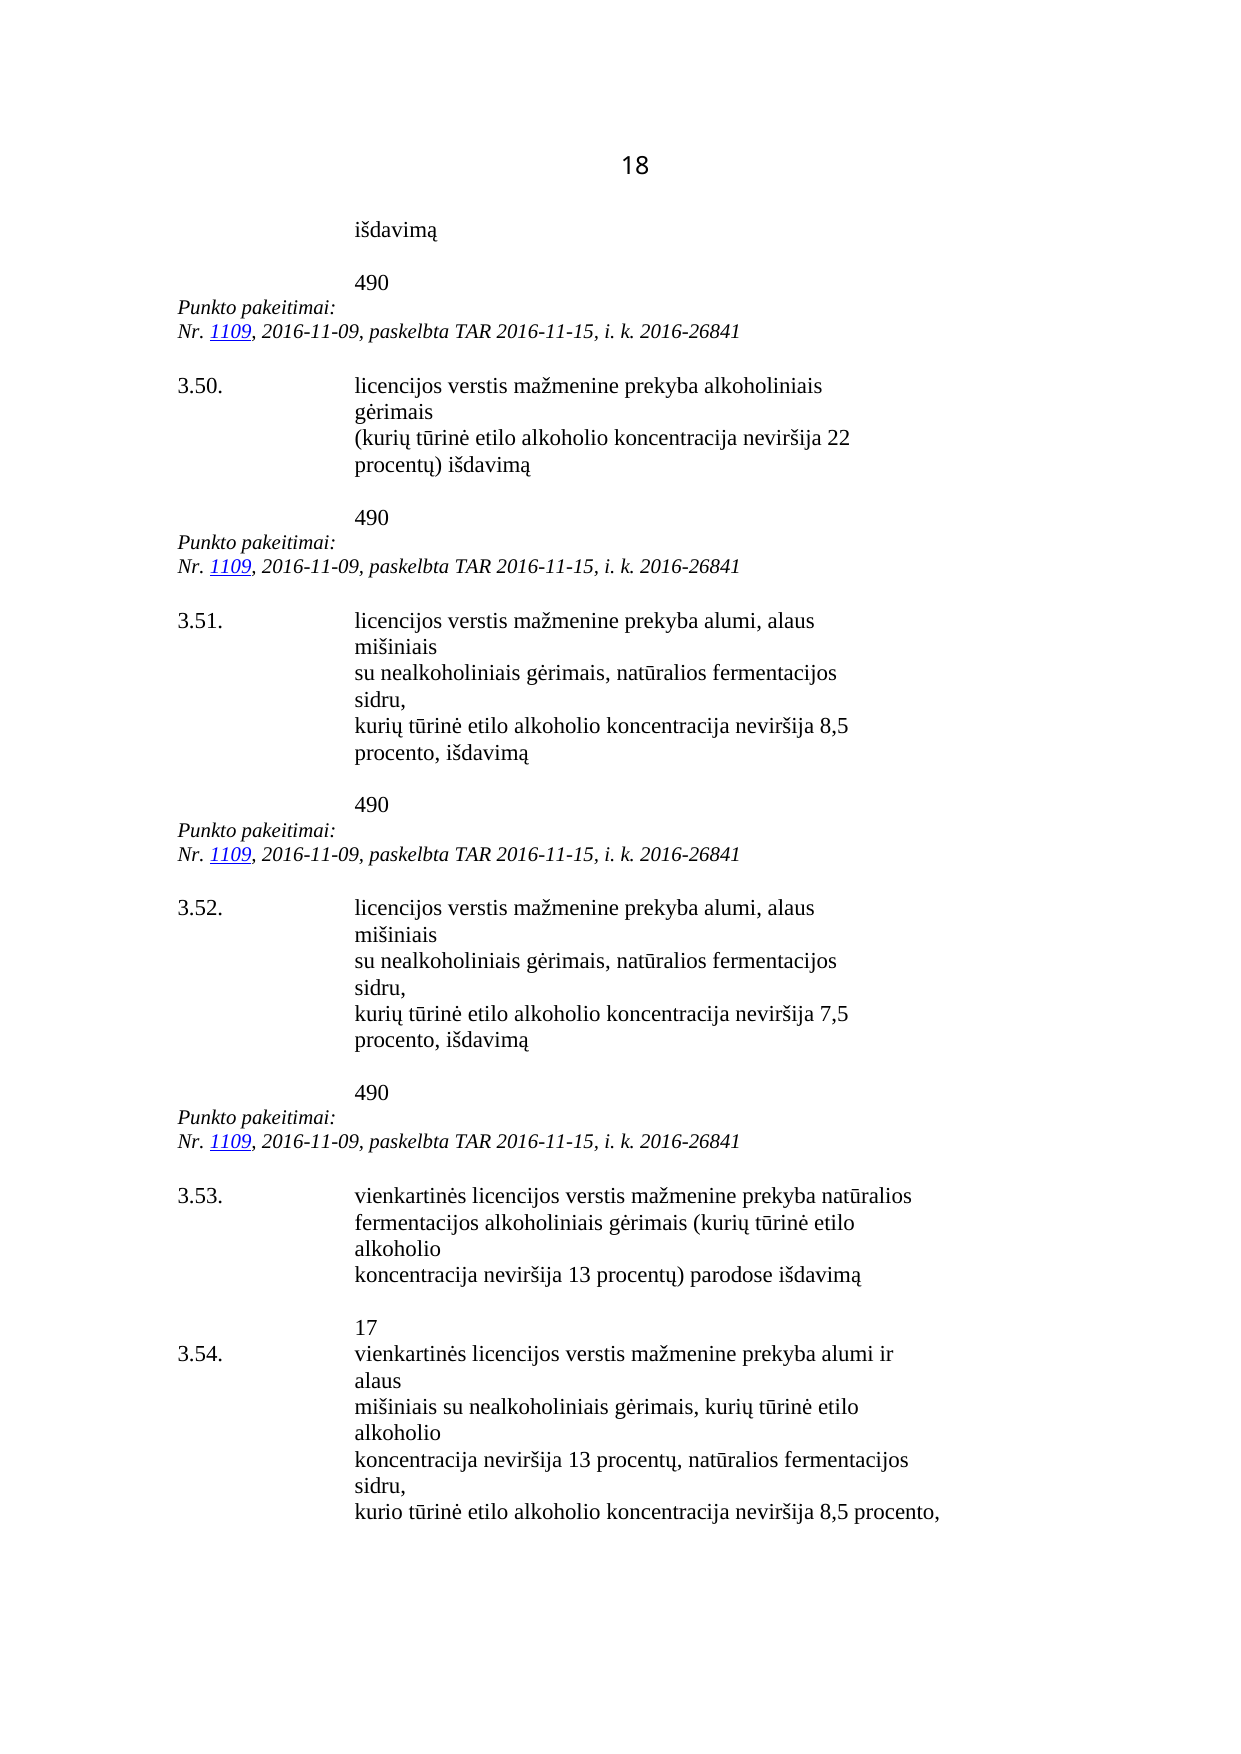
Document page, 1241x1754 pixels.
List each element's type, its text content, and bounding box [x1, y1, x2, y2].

text 3.51. licencijos verstis mažmenine prekyba alumi, alaus mišiniais [177, 607, 892, 659]
text Nr. 1109, 2016-11-09, paskelbta TAR 2016-11-15, i. k. 2016-26841 [177, 842, 1093, 866]
text su nealkoholiniais gėrimais, natūralios fermentacijos sidru, [354, 659, 892, 712]
text Punkto pakeitimai: [177, 818, 1093, 842]
text procento, išdavimą 490 [354, 738, 892, 818]
text Punkto pakeitimai: [177, 295, 1093, 319]
text 3.52. licencijos verstis mažmenine prekyba alumi, alaus mišiniais [177, 894, 892, 947]
text mišiniais su nealkoholiniais gėrimais, kurių tūrinė etilo alkoholio [354, 1393, 945, 1446]
text Nr. 1109, 2016-11-09, paskelbta TAR 2016-11-15, i. k. 2016-26841 [177, 1129, 1093, 1153]
text koncentracija neviršija 13 procentų, natūralios fermentacijos sidru, [354, 1446, 945, 1498]
text 3.54. vienkartinės licencijos verstis mažmenine prekyba alumi ir alaus [177, 1340, 945, 1393]
text procentų) išdavimą 490 [354, 451, 892, 530]
text 3.50. licencijos verstis mažmenine prekyba alkoholiniais gėrimais [177, 372, 892, 424]
text fermentacijos alkoholiniais gėrimais (kurių tūrinė etilo alkoholio [354, 1208, 945, 1261]
text procento, išdavimą 490 [354, 1026, 892, 1105]
text Punkto pakeitimai: [177, 530, 1093, 554]
text kurio tūrinė etilo alkoholio koncentracija neviršija 8,5 procento, [354, 1498, 945, 1525]
text Nr. 1109, 2016-11-09, paskelbta TAR 2016-11-15, i. k. 2016-26841 [177, 554, 1093, 578]
text (kurių tūrinė etilo alkoholio koncentracija neviršija 22 [354, 424, 892, 451]
text koncentracija neviršija 13 procentų) parodose išdavimą 17 [354, 1261, 945, 1340]
text kurių tūrinė etilo alkoholio koncentracija neviršija 7,5 [354, 1000, 892, 1026]
text 3.53. vienkartinės licencijos verstis mažmenine prekyba natūralios [177, 1182, 945, 1208]
text išdavimą 490 [354, 216, 892, 295]
text Nr. 1109, 2016-11-09, paskelbta TAR 2016-11-15, i. k. 2016-26841 [177, 319, 1093, 343]
text su nealkoholiniais gėrimais, natūralios fermentacijos sidru, [354, 947, 892, 1000]
text kurių tūrinė etilo alkoholio koncentracija neviršija 8,5 [354, 712, 892, 738]
text Punkto pakeitimai: [177, 1105, 1093, 1129]
